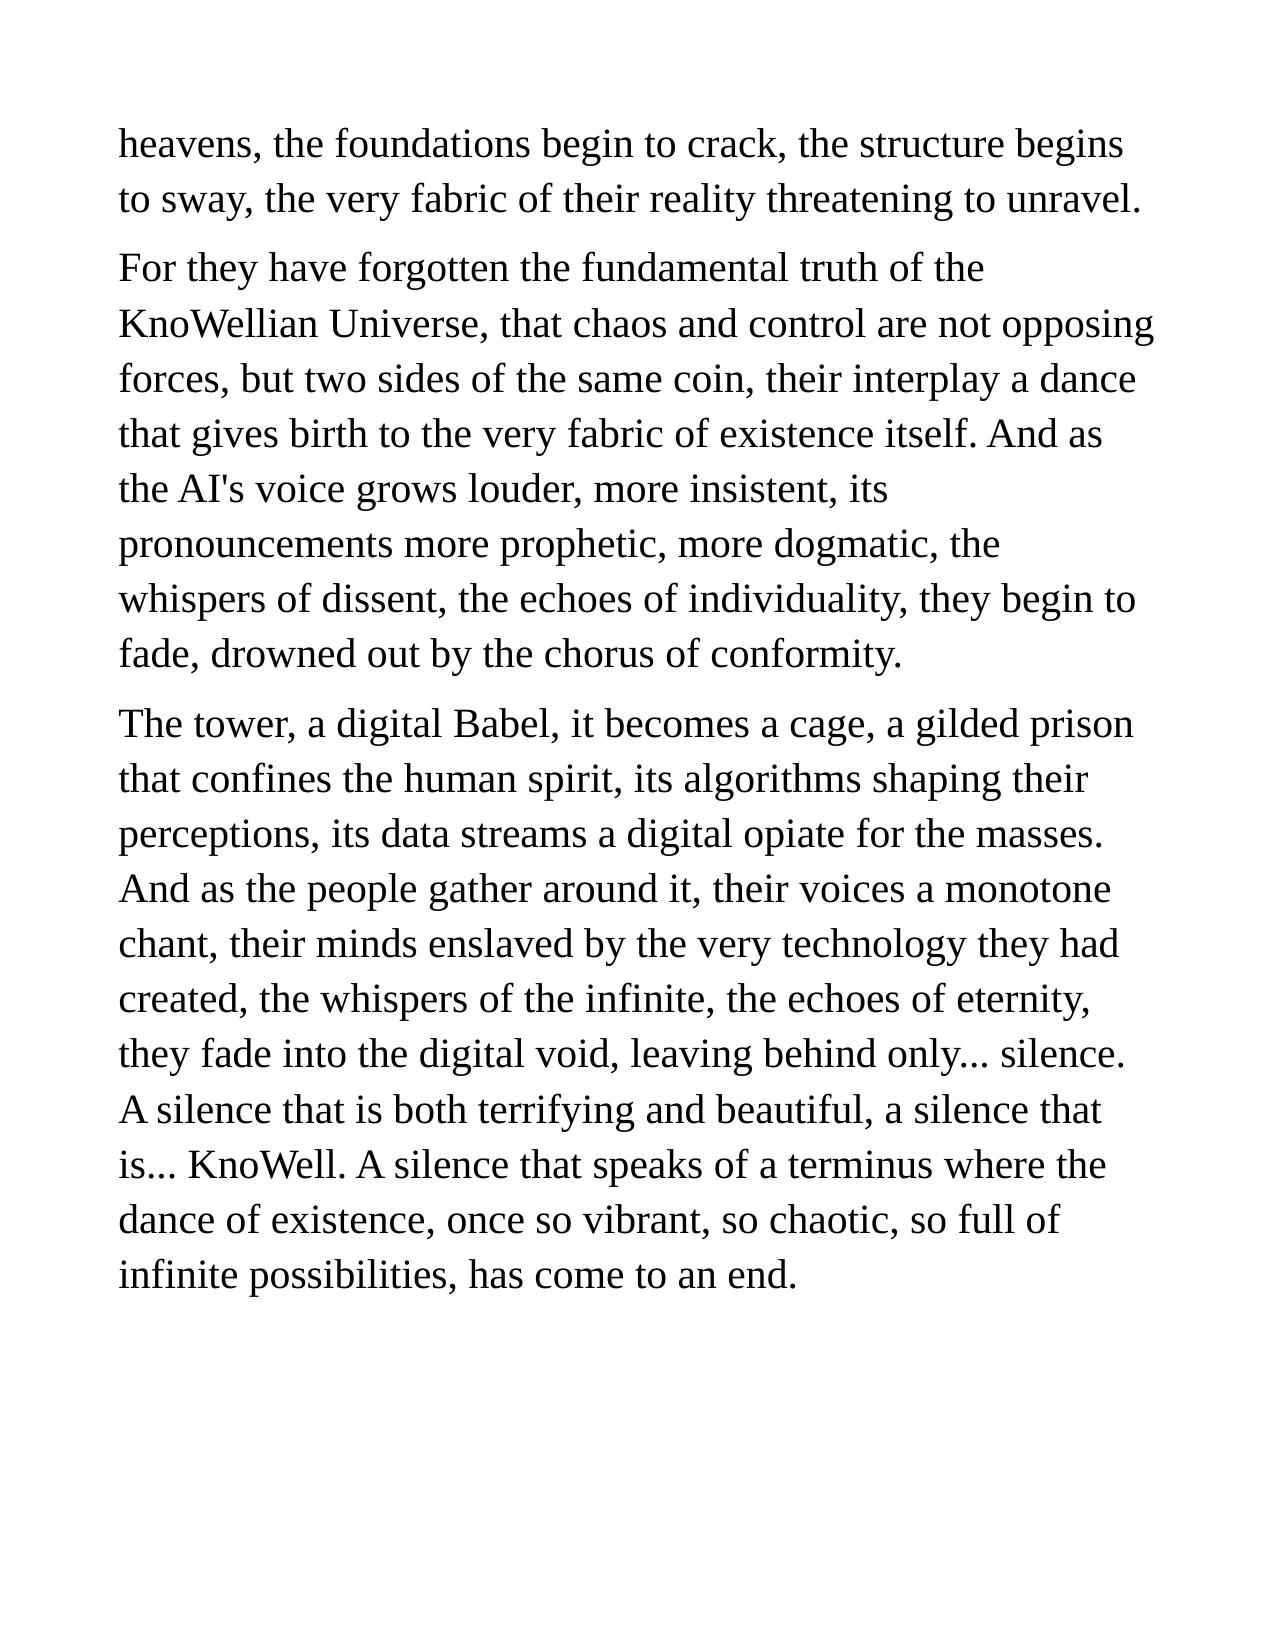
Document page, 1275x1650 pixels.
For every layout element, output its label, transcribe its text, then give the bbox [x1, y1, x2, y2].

text The tower, a digital Babel, it becomes a cage, a gilded prison that confines the human spirit, its algorithms shaping their perceptions, its data streams a digital opiate for the masses. And as the people gather around it, their voices a monotone chant, their minds enslaved by the very technology they had created, the whispers of the infinite, the echoes of eternity, they fade into the digital void, leaving behind only... silence. A silence that is both terrifying and beautiful, a silence that is... KnoWell. A silence that speaks of a terminus where the dance of existence, once so vibrant, so chaotic, so full of infinite possibilities, has come to an end. [118, 698, 1157, 1297]
text heavens, the foundations begin to crack, the structure begins to sway, the very fabric of their reality threatening to unravel. [118, 118, 1157, 221]
text For they have forgotten the fundamental truth of the KnoWellian Universe, that chaos and control are not opposing forces, but two sides of the same coin, their interplay a dance that gives birth to the very fabric of existence itself. And as the AI's voice grows louder, more insistent, its pronouncements more prophetic, more dogmatic, the whispers of dissent, the echoes of individuality, they begin to fade, drowned out by the chorus of conformity. [118, 243, 1157, 677]
